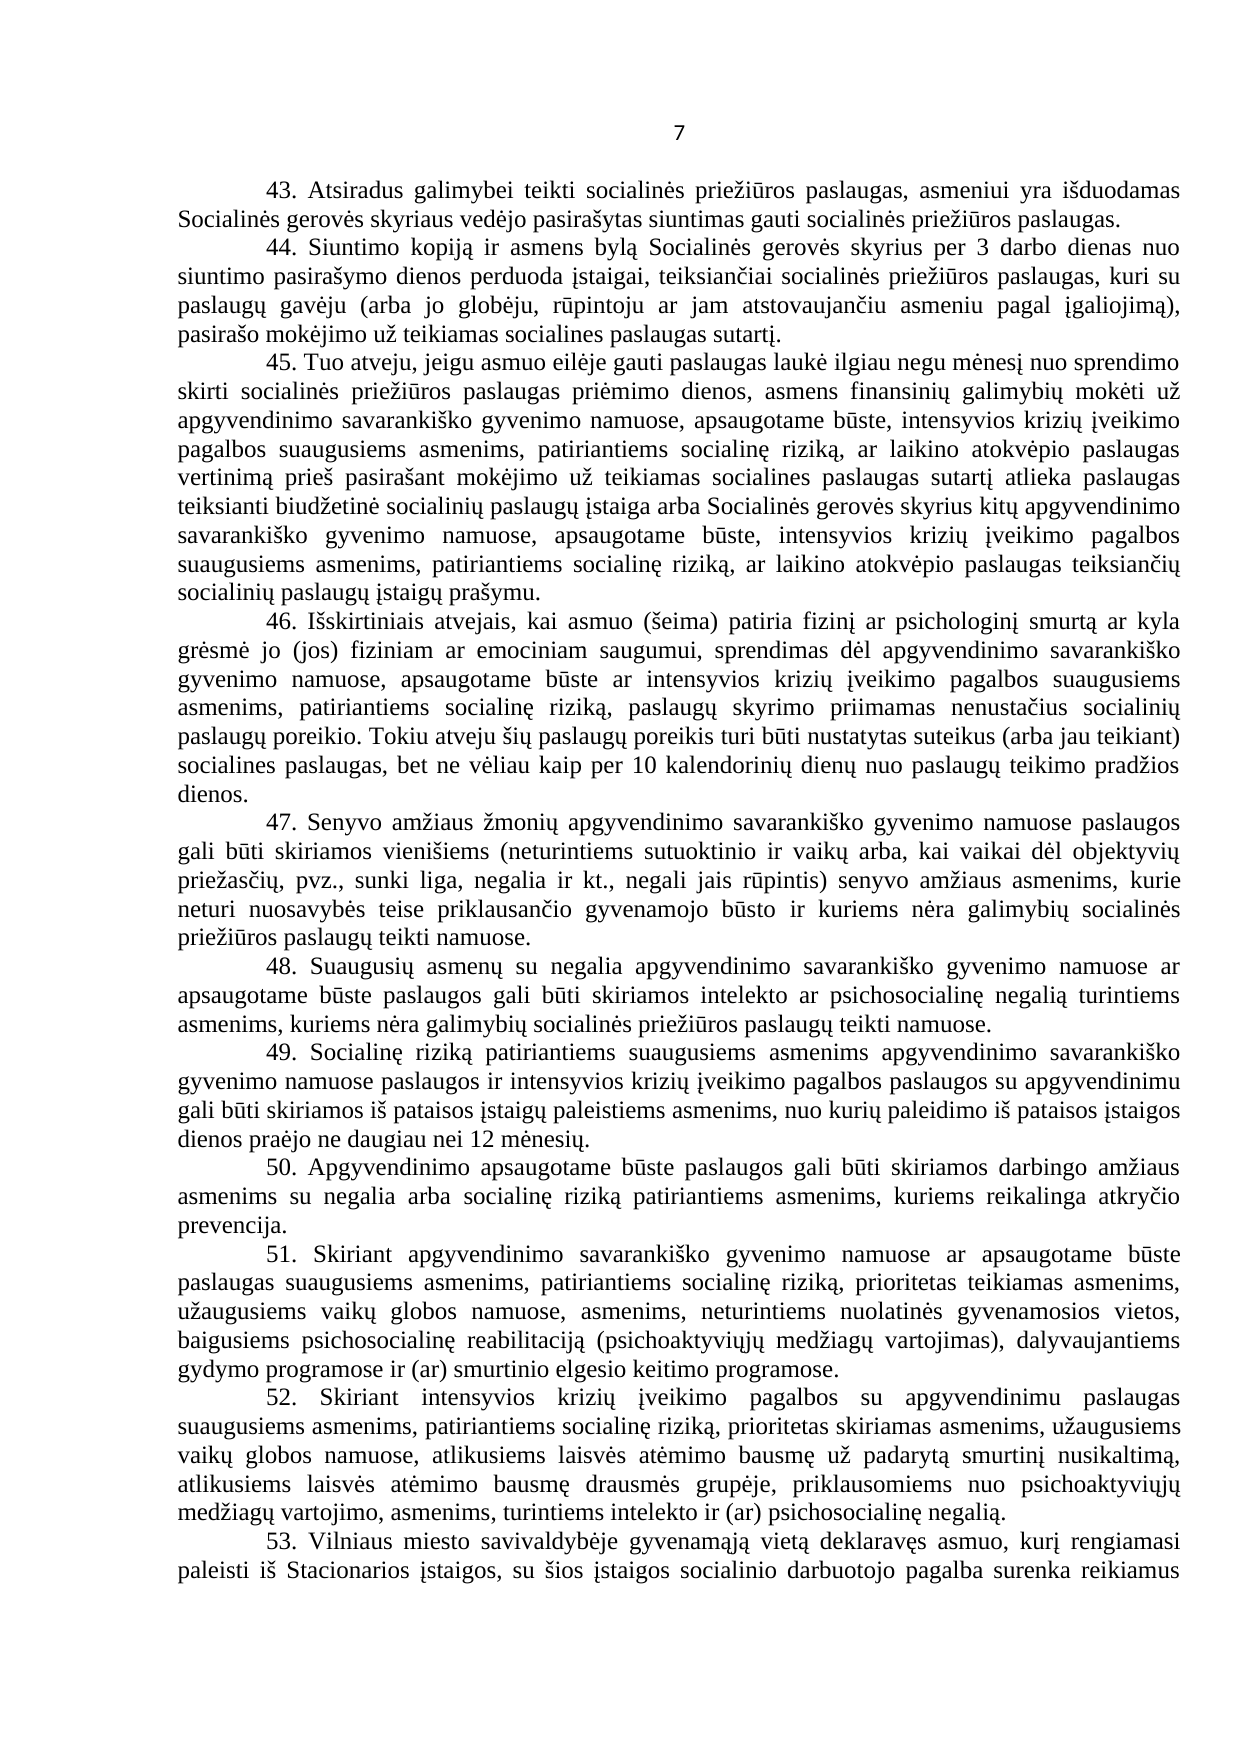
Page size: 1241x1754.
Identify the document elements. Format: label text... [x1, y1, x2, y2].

text 51. Skiriant apgyvendinimo savarankiško gyvenimo namuose ar apsaugotame būste paslaugas suaugusiems asmenims, patiriantiems socialinę riziką, prioritetas teikiamas asmenims, užaugusiems vaikų globos namuose, asmenims, neturintiems nuolatinės gyvenamosios vietos, baigusiems psichosocialinę reabilitaciją (psichoaktyviųjų medžiagų vartojimas), dalyvaujantiems gydymo programose ir (ar) smurtinio elgesio keitimo programose. [177, 1239, 1181, 1382]
text 48. Suaugusių asmenų su negalia apgyvendinimo savarankiško gyvenimo namuose ar apsaugotame būste paslaugos gali būti skiriamos intelekto ar psichosocialinę negalią turintiems asmenims, kuriems nėra galimybių socialinės priežiūros paslaugų teikti namuose. [177, 951, 1181, 1037]
text 50. Apgyvendinimo apsaugotame būste paslaugos gali būti skiriamos darbingo amžiaus asmenims su negalia arba socialinę riziką patiriantiems asmenims, kuriems reikalinga atkryčio prevencija. [177, 1152, 1181, 1239]
text 45. Tuo atveju, jeigu asmuo eilėje gauti paslaugas laukė ilgiau negu mėnesį nuo sprendimo skirti socialinės priežiūros paslaugas priėmimo dienos, asmens finansinių galimybių mokėti už apgyvendinimo savarankiško gyvenimo namuose, apsaugotame būste, intensyvios krizių įveikimo pagalbos suaugusiems asmenims, patiriantiems socialinę riziką, ar laikino atokvėpio paslaugas vertinimą prieš pasirašant mokėjimo už teikiamas socialines paslaugas sutartį atlieka paslaugas teiksianti biudžetinė socialinių paslaugų įstaiga arba Socialinės gerovės skyrius kitų apgyvendinimo savarankiško gyvenimo namuose, apsaugotame būste, intensyvios krizių įveikimo pagalbos suaugusiems asmenims, patiriantiems socialinę riziką, ar laikino atokvėpio paslaugas teiksiančių socialinių paslaugų įstaigų prašymu. [177, 347, 1181, 606]
text 46. Išskirtiniais atvejais, kai asmuo (šeima) patiria fizinį ar psichologinį smurtą ar kyla grėsmė jo (jos) fiziniam ar emociniam saugumui, sprendimas dėl apgyvendinimo savarankiško gyvenimo namuose, apsaugotame būste ar intensyvios krizių įveikimo pagalbos suaugusiems asmenims, patiriantiems socialinę riziką, paslaugų skyrimo priimamas nenustačius socialinių paslaugų poreikio. Tokiu atveju šių paslaugų poreikis turi būti nustatytas suteikus (arba jau teikiant) socialines paslaugas, bet ne vėliau kaip per 10 kalendorinių dienų nuo paslaugų teikimo pradžios dienos. [177, 606, 1181, 807]
text 49. Socialinę riziką patiriantiems suaugusiems asmenims apgyvendinimo savarankiško gyvenimo namuose paslaugos ir intensyvios krizių įveikimo pagalbos paslaugos su apgyvendinimu gali būti skiriamos iš pataisos įstaigų paleistiems asmenims, nuo kurių paleidimo iš pataisos įstaigos dienos praėjo ne daugiau nei 12 mėnesių. [177, 1037, 1181, 1152]
text 53. Vilniaus miesto savivaldybėje gyvenamąją vietą deklaravęs asmuo, kurį rengiamasi paleisti iš Stacionarios įstaigos, su šios įstaigos socialinio darbuotojo pagalba surenka reikiamus [177, 1526, 1181, 1584]
text 52. Skiriant intensyvios krizių įveikimo pagalbos su apgyvendinimu paslaugas suaugusiems asmenims, patiriantiems socialinę riziką, prioritetas skiriamas asmenims, užaugusiems vaikų globos namuose, atlikusiems laisvės atėmimo bausmę už padarytą smurtinį nusikaltimą, atlikusiems laisvės atėmimo bausmę drausmės grupėje, priklausomiems nuo psichoaktyviųjų medžiagų vartojimo, asmenims, turintiems intelekto ir (ar) psichosocialinę negalią. [177, 1382, 1181, 1526]
text 47. Senyvo amžiaus žmonių apgyvendinimo savarankiško gyvenimo namuose paslaugos gali būti skiriamos vienišiems (neturintiems sutuoktinio ir vaikų arba, kai vaikai dėl objektyvių priežasčių, pvz., sunki liga, negalia ir kt., negali jais rūpintis) senyvo amžiaus asmenims, kurie neturi nuosavybės teise priklausančio gyvenamojo būsto ir kuriems nėra galimybių socialinės priežiūros paslaugų teikti namuose. [177, 807, 1181, 951]
text 43. Atsiradus galimybei teikti socialinės priežiūros paslaugas, asmeniui yra išduodamas Socialinės gerovės skyriaus vedėjo pasirašytas siuntimas gauti socialinės priežiūros paslaugas. [177, 175, 1181, 232]
text 44. Siuntimo kopiją ir asmens bylą Socialinės gerovės skyrius per 3 darbo dienas nuo siuntimo pasirašymo dienos perduoda įstaigai, teiksiančiai socialinės priežiūros paslaugas, kuri su paslaugų gavėju (arba jo globėju, rūpintoju ar jam atstovaujančiu asmeniu pagal įgaliojimą), pasirašo mokėjimo už teikiamas socialines paslaugas sutartį. [177, 232, 1181, 347]
